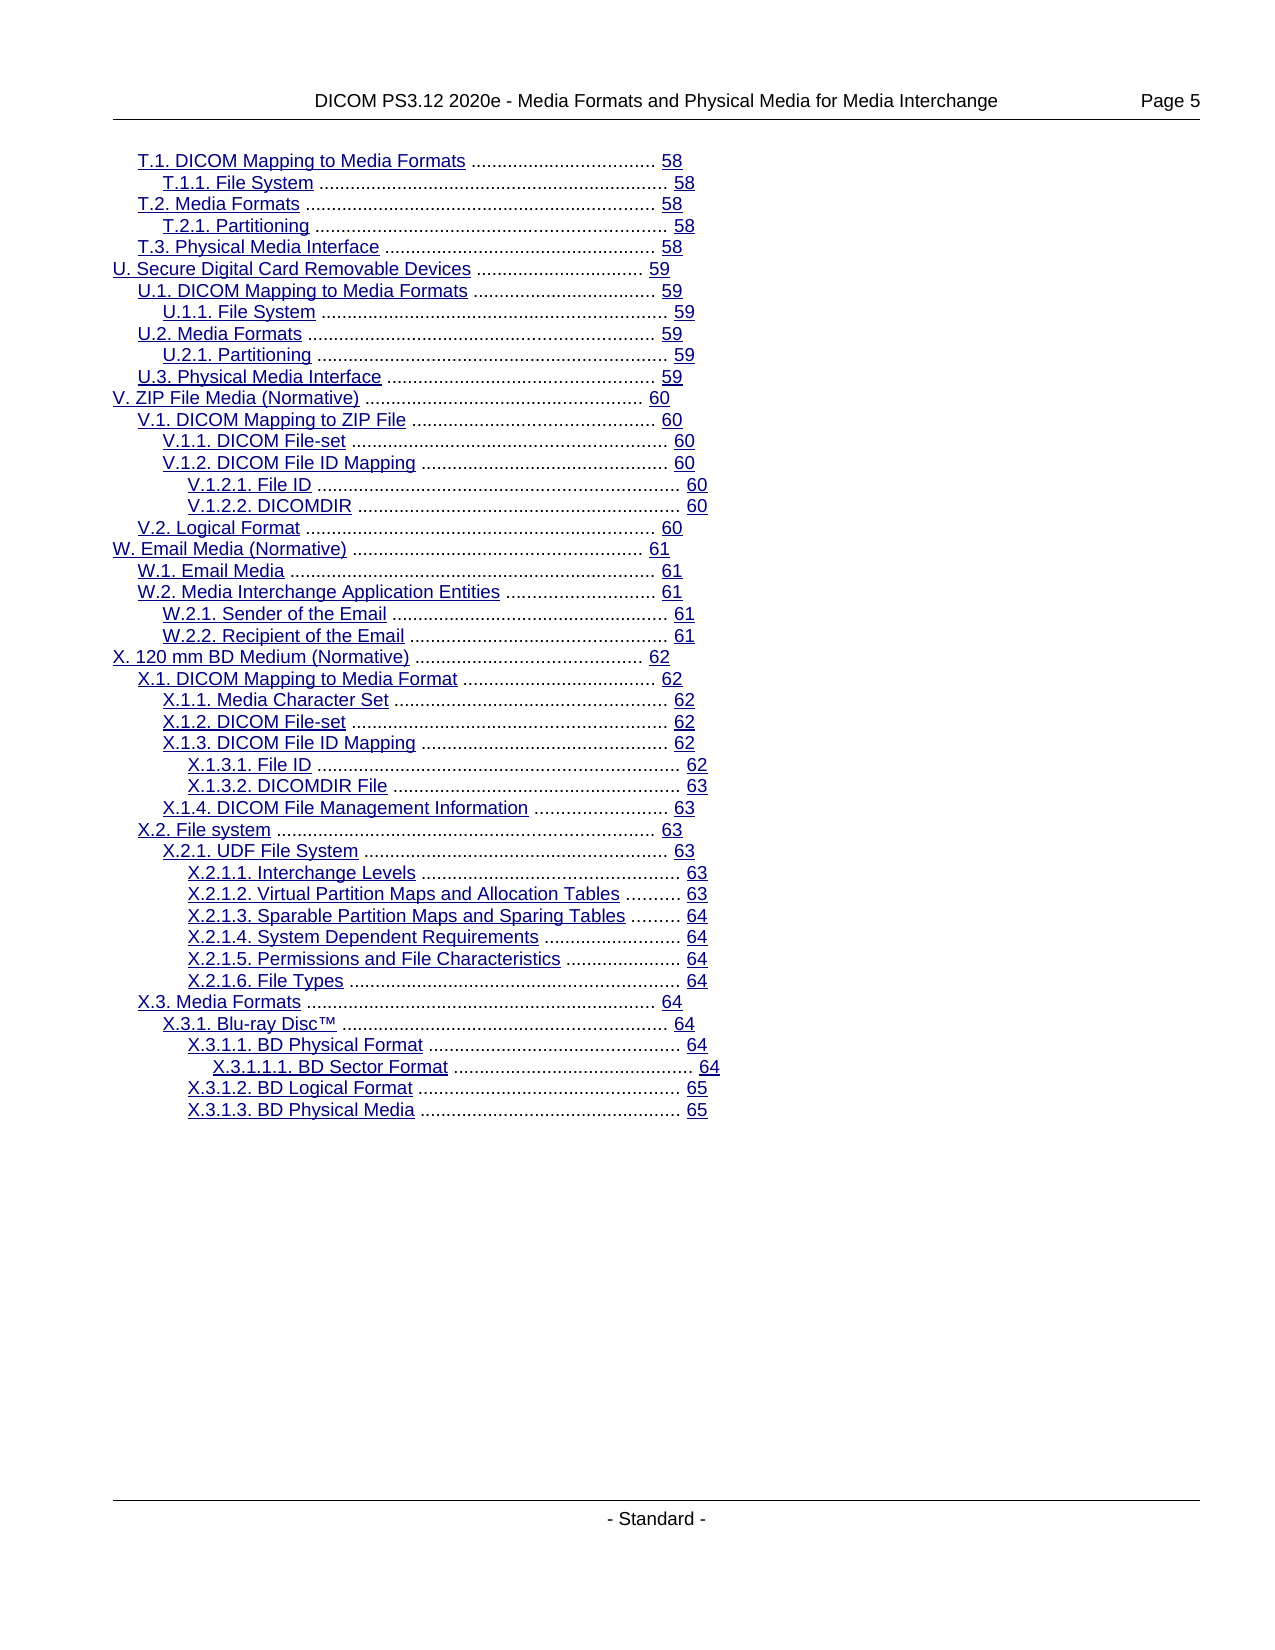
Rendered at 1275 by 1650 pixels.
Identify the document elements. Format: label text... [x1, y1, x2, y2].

text T.3. Physical Media Interface 0 [137, 236, 1175, 258]
text X.1.4. DICOM File Management Information 0 [162, 797, 1175, 818]
text W. Email Media (Normative) 0 [112, 538, 1175, 560]
text V.1.2.1. File ID 0 [187, 473, 1175, 495]
text V.1.2. DICOM File ID Mapping 0 [162, 452, 1175, 473]
text U.1.1. File System 0 [162, 301, 1175, 322]
text X.2.1. UDF File System 0 [162, 840, 1175, 862]
text X.1.2. DICOM File-set 0 [162, 711, 1175, 732]
text U.2. Media Formats 0 [137, 322, 1175, 344]
text X.2.1.1. Interchange Levels 0 [187, 862, 1175, 883]
text U.2.1. Partitioning 0 [162, 344, 1175, 366]
text V.2. Logical Format 0 [137, 517, 1175, 538]
text V.1. DICOM Mapping to ZIP File 0 [137, 409, 1175, 430]
text X.3.1.1. BD Physical Format 0 [187, 1034, 1175, 1056]
text X.3.1. Blu-ray Disc™ 0 [162, 1012, 1175, 1034]
text X.2.1.6. File Types 0 [187, 969, 1175, 991]
text U.3. Physical Media Interface 0 [137, 366, 1175, 387]
text X.2. File system 0 [137, 818, 1175, 840]
text X.1.1. Media Character Set 0 [162, 689, 1175, 711]
text T.2. Media Formats 0 [137, 193, 1175, 215]
text V.1.2.2. DICOMDIR 0 [187, 495, 1175, 517]
text W.2. Media Interchange Application Entities 0 [137, 581, 1175, 603]
text X.2.1.5. Permissions and File Characteristics 0 [187, 948, 1175, 969]
text T.1. DICOM Mapping to Media Formats 0 [137, 150, 1175, 172]
text X.2.1.4. System Dependent Requirements 0 [187, 926, 1175, 948]
text V. ZIP File Media (Normative) 0 [112, 387, 1175, 409]
text W.2.2. Recipient of the Email 0 [162, 624, 1175, 646]
text W.2.1. Sender of the Email 0 [162, 603, 1175, 624]
text X.3. Media Formats 0 [137, 991, 1175, 1012]
text U. Secure Digital Card Removable Devices 0 [112, 258, 1175, 279]
text X.2.1.2. Virtual Partition Maps and Allocation Tables 0 [187, 883, 1175, 905]
text W.1. Email Media 0 [137, 560, 1175, 581]
text X.2.1.3. Sparable Partition Maps and Sparing Tables 0 [187, 905, 1175, 926]
text U.1. DICOM Mapping to Media Formats 0 [137, 279, 1175, 301]
text X. 120 mm BD Medium (Normative) 0 [112, 646, 1175, 667]
text X.3.1.3. BD Physical Media 0 [187, 1099, 1175, 1120]
text X.1.3. DICOM File ID Mapping 0 [162, 732, 1175, 754]
text X.3.1.1.1. BD Sector Format 0 [212, 1056, 1175, 1077]
text X.3.1.2. BD Logical Format 0 [187, 1077, 1175, 1099]
text X.1. DICOM Mapping to Media Format 0 [137, 667, 1175, 689]
text V.1.1. DICOM File-set 0 [162, 430, 1175, 452]
text X.1.3.1. File ID 0 [187, 754, 1175, 775]
text X.1.3.2. DICOMDIR File 0 [187, 775, 1175, 797]
text T.1.1. File System 0 [162, 172, 1175, 193]
text T.2.1. Partitioning 0 [162, 215, 1175, 236]
